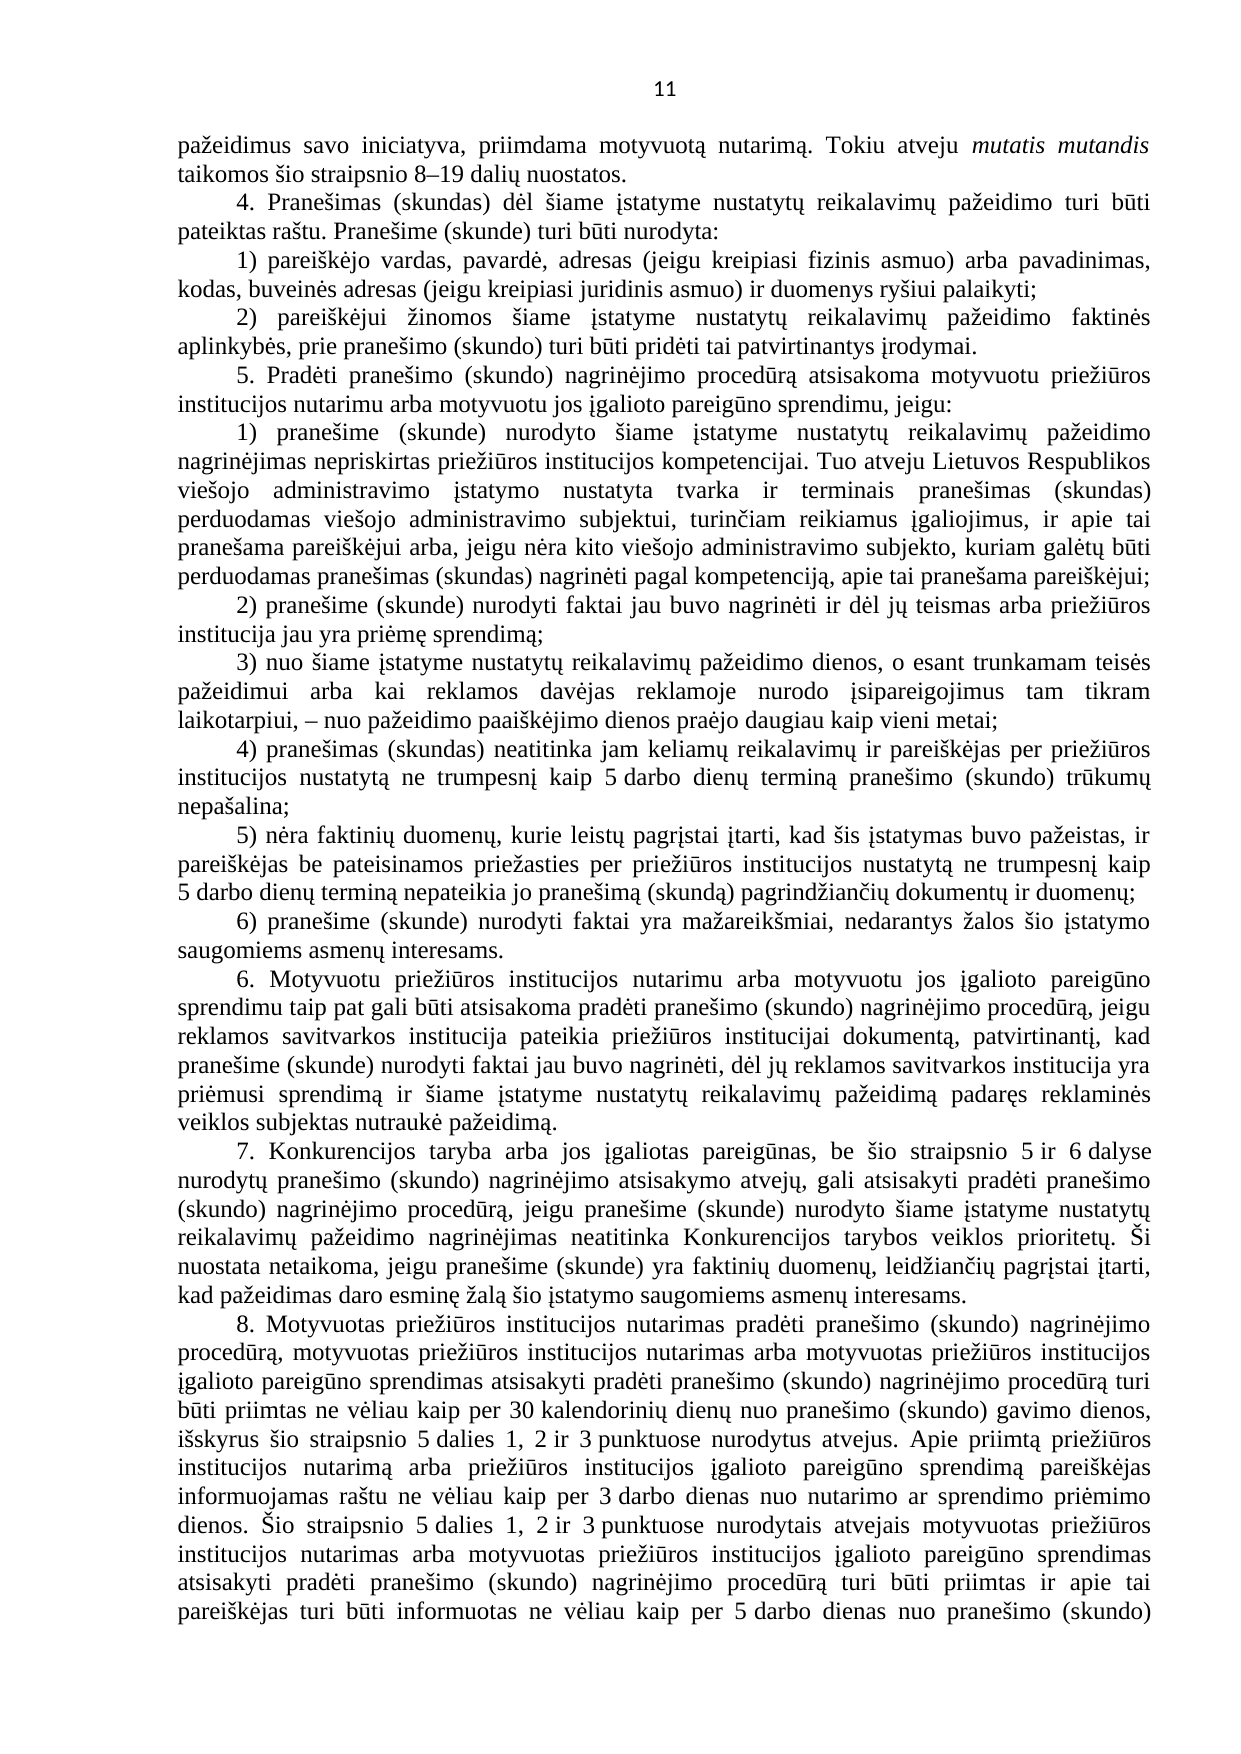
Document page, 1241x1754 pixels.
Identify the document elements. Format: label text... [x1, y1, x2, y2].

text 4) pranešimas (skundas) neatitinka jam keliamų reikalavimų ir pareiškėjas per priežiūros institucijos nustatytą ne trumpesnį kaip 5 darbo dienų terminą pranešimo (skundo) trūkumų nepašalina; [177, 734, 1152, 820]
text 7. Konkurencijos taryba arba jos įgaliotas pareigūnas, be šio straipsnio 5 ir 6 dalyse nurodytų pranešimo (skundo) nagrinėjimo atsisakymo atvejų, gali atsisakyti pradėti pranešimo (skundo) nagrinėjimo procedūrą, jeigu pranešime (skunde) nurodyto šiame įstatyme nustatytų reikalavimų pažeidimo nagrinėjimas neatitinka Konkurencijos tarybos veiklos prioritetų. Ši nuostata netaikoma, jeigu pranešime (skunde) yra faktinių duomenų, leidžiančių pagrįstai įtarti, kad pažeidimas daro esminę žalą šio įstatymo saugomiems asmenų interesams. [177, 1136, 1152, 1309]
text 8. Motyvuotas priežiūros institucijos nutarimas pradėti pranešimo (skundo) nagrinėjimo procedūrą, motyvuotas priežiūros institucijos nutarimas arba motyvuotas priežiūros institucijos įgalioto pareigūno sprendimas atsisakyti pradėti pranešimo (skundo) nagrinėjimo procedūrą turi būti priimtas ne vėliau kaip per 30 kalendorinių dienų nuo pranešimo (skundo) gavimo dienos, išskyrus šio straipsnio 5 dalies 1, 2 ir 3 punktuose nurodytus atvejus. Apie priimtą priežiūros institucijos nutarimą arba priežiūros institucijos įgalioto pareigūno sprendimą pareiškėjas informuojamas raštu ne vėliau kaip per 3 darbo dienas nuo nutarimo ar sprendimo priėmimo dienos. Šio straipsnio 5 dalies 1, 2 ir 3 punktuose nurodytais atvejais motyvuotas priežiūros institucijos nutarimas arba motyvuotas priežiūros institucijos įgalioto pareigūno sprendimas atsisakyti pradėti pranešimo (skundo) nagrinėjimo procedūrą turi būti priimtas ir apie tai pareiškėjas turi būti informuotas ne vėliau kaip per 5 darbo dienas nuo pranešimo (skundo) [177, 1309, 1152, 1625]
text 4. Pranešimas (skundas) dėl šiame įstatyme nustatytų reikalavimų pažeidimo turi būti pateiktas raštu. Pranešime (skunde) turi būti nurodyta: [177, 187, 1152, 245]
text 1) pareiškėjo vardas, pavardė, adresas (jeigu kreipiasi fizinis asmuo) arba pavadinimas, kodas, buveinės adresas (jeigu kreipiasi juridinis asmuo) ir duomenys ryšiui palaikyti; [177, 245, 1152, 302]
text 2) pranešime (skunde) nurodyti faktai jau buvo nagrinėti ir dėl jų teismas arba priežiūros institucija jau yra priėmę sprendimą; [177, 590, 1152, 647]
text 2) pareiškėjui žinomos šiame įstatyme nustatytų reikalavimų pažeidimo faktinės aplinkybės, prie pranešimo (skundo) turi būti pridėti tai patvirtinantys įrodymai. [177, 302, 1152, 360]
text 5. Pradėti pranešimo (skundo) nagrinėjimo procedūrą atsisakoma motyvuotu priežiūros institucijos nutarimu arba motyvuotu jos įgalioto pareigūno sprendimu, jeigu: [177, 360, 1152, 417]
text 6. Motyvuotu priežiūros institucijos nutarimu arba motyvuotu jos įgalioto pareigūno sprendimu taip pat gali būti atsisakoma pradėti pranešimo (skundo) nagrinėjimo procedūrą, jeigu reklamos savitvarkos institucija pateikia priežiūros institucijai dokumentą, patvirtinantį, kad pranešime (skunde) nurodyti faktai jau buvo nagrinėti, dėl jų reklamos savitvarkos institucija yra priėmusi sprendimą ir šiame įstatyme nustatytų reikalavimų pažeidimą padaręs reklaminės veiklos subjektas nutraukė pažeidimą. [177, 964, 1152, 1136]
text 3) nuo šiame įstatyme nustatytų reikalavimų pažeidimo dienos, o esant trunkamam teisės pažeidimui arba kai reklamos davėjas reklamoje nurodo įsipareigojimus tam tikram laikotarpiui, – nuo pažeidimo paaiškėjimo dienos praėjo daugiau kaip vieni metai; [177, 647, 1152, 734]
text 6) pranešime (skunde) nurodyti faktai yra mažareikšmiai, nedarantys žalos šio įstatymo saugomiems asmenų interesams. [177, 906, 1152, 964]
text 5) nėra faktinių duomenų, kurie leistų pagrįstai įtarti, kad šis įstatymas buvo pažeistas, ir pareiškėjas be pateisinamos priežasties per priežiūros institucijos nustatytą ne trumpesnį kaip 5 darbo dienų terminą nepateikia jo pranešimą (skundą) pagrindžiančių dokumentų ir duomenų; [177, 820, 1152, 906]
text pažeidimus savo iniciatyva, priimdama motyvuotą nutarimą. Tokiu atveju mutatis mutandis taikomos šio straipsnio 8–19 dalių nuostatos. [177, 130, 1152, 187]
text 1) pranešime (skunde) nurodyto šiame įstatyme nustatytų reikalavimų pažeidimo nagrinėjimas nepriskirtas priežiūros institucijos kompetencijai. Tuo atveju Lietuvos Respublikos viešojo administravimo įstatymo nustatyta tvarka ir terminais pranešimas (skundas) perduodamas viešojo administravimo subjektui, turinčiam reikiamus įgaliojimus, ir apie tai pranešama pareiškėjui arba, jeigu nėra kito viešojo administravimo subjekto, kuriam galėtų būti perduodamas pranešimas (skundas) nagrinėti pagal kompetenciją, apie tai pranešama pareiškėjui; [177, 417, 1152, 590]
